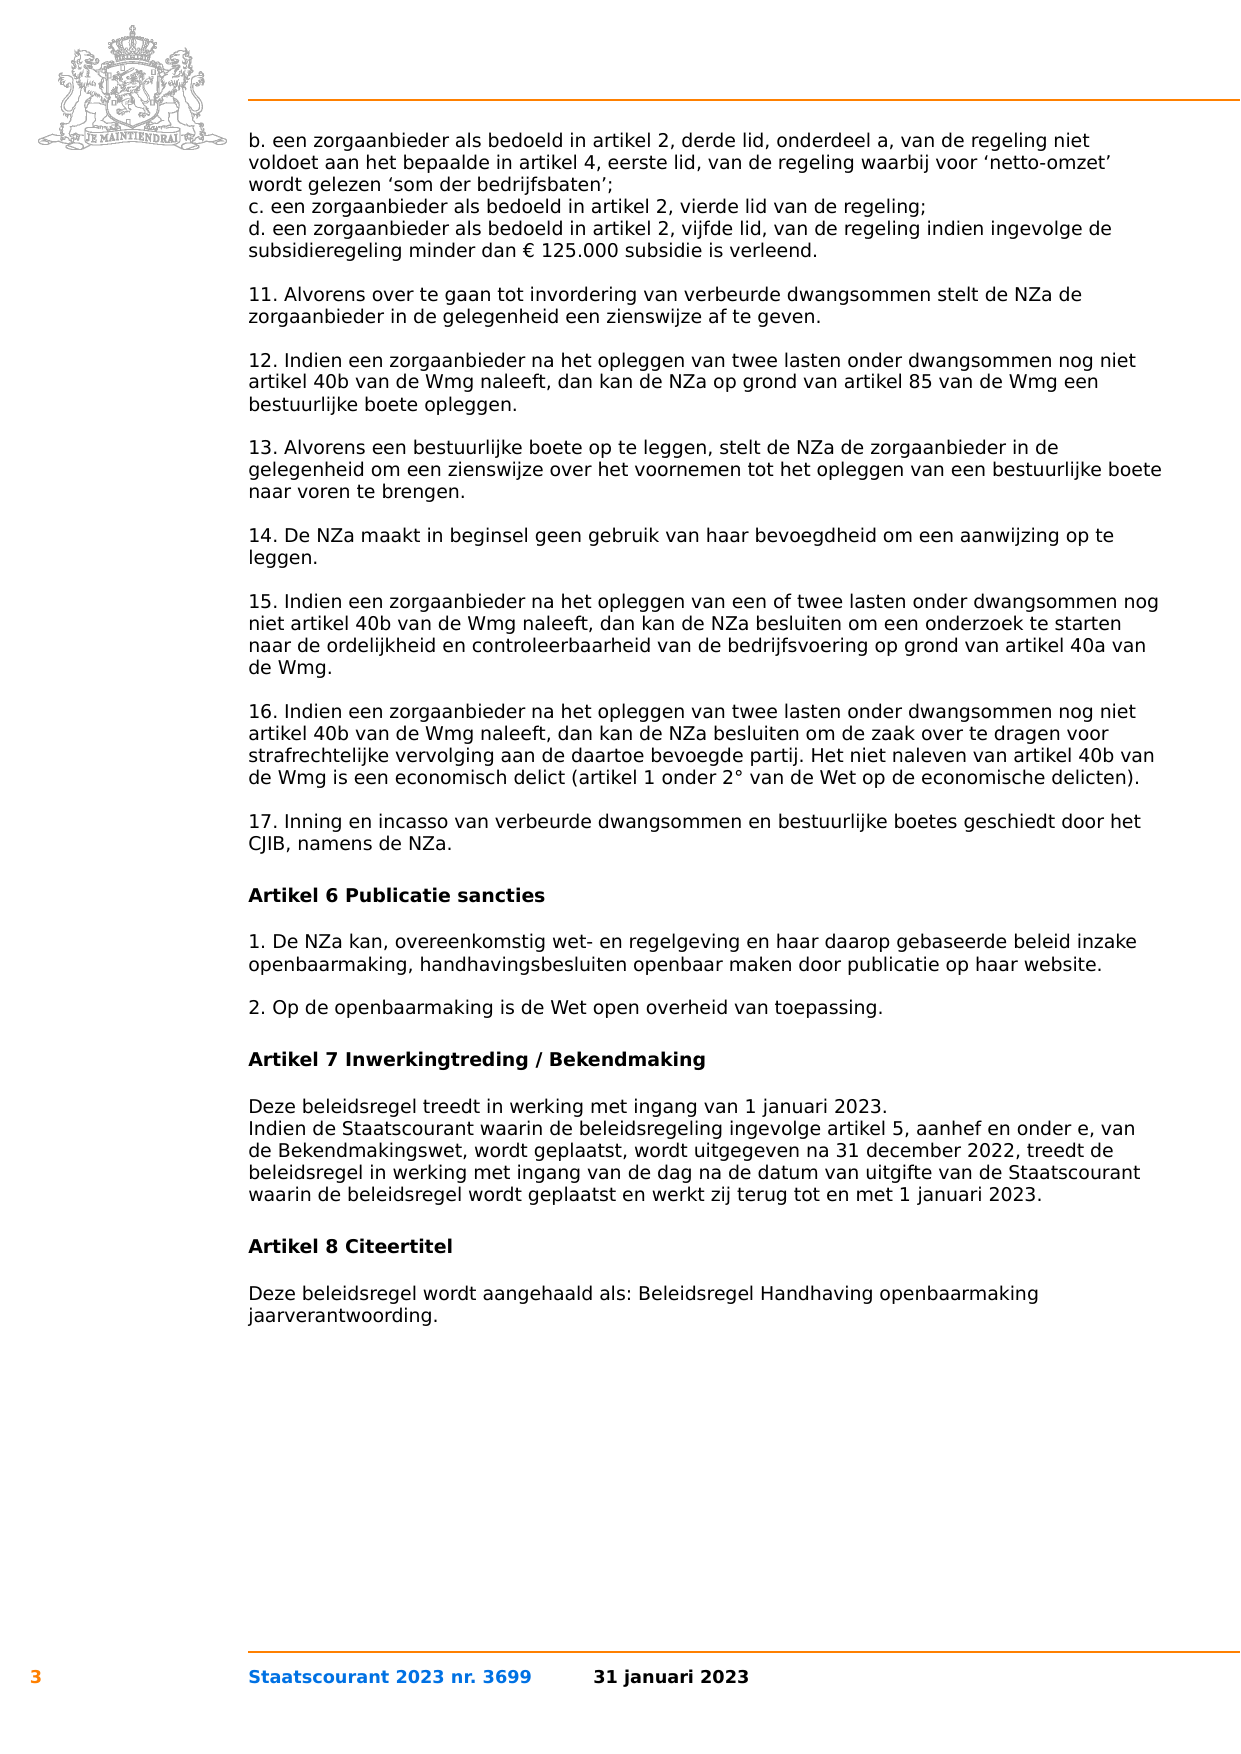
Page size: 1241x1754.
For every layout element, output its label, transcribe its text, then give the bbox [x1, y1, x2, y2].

text 11. Alvorens over te gaan tot invordering van verbeurde dwangsommen stelt de NZa de zorgaanbieder in de gelegenheid een zienswijze af te geven. [248, 284, 1163, 328]
text b. een zorgaanbieder als bedoeld in artikel 2, derde lid, onderdeel a, van de regeling niet voldoet aan het bepaalde in artikel 4, eerste lid, van de regeling waarbij voor ‘netto-omzet’ wordt gelezen ‘som der bedrijfsbaten’; [248, 130, 1163, 196]
text 15. Indien een zorgaanbieder na het opleggen van een of twee lasten onder dwangsommen nog niet artikel 40b van de Wmg naleeft, dan kan de NZa besluiten om een onderzoek te starten naar de ordelijkheid en controleerbaarheid van de bedrijfsvoering op grond van artikel 40a van de Wmg. [248, 591, 1163, 679]
text 12. Indien een zorgaanbieder na het opleggen van twee lasten onder dwangsommen nog niet artikel 40b van de Wmg naleeft, dan kan de NZa op grond van artikel 85 van de Wmg een bestuurlijke boete opleggen. [248, 349, 1163, 415]
text d. een zorgaanbieder als bedoeld in artikel 2, vijfde lid, van de regeling indien ingevolge de subsidieregeling minder dan € 125.000 subsidie is verleend. [248, 218, 1163, 262]
text Deze beleidsregel wordt aangehaald als: Beleidsregel Handhaving openbaarmaking jaarverantwoording. [248, 1283, 1163, 1327]
text 16. Indien een zorgaanbieder na het opleggen van twee lasten onder dwangsommen nog niet artikel 40b van de Wmg naleeft, dan kan de NZa besluiten om de zaak over te dragen voor strafrechtelijke vervolging aan de daartoe bevoegde partij. Het niet naleven van artikel 40b van de Wmg is een economisch delict (artikel 1 onder 2° van de Wet op de economische delicten). [248, 701, 1163, 789]
text 13. Alvorens een bestuurlijke boete op te leggen, stelt de NZa de zorgaanbieder in de gelegenheid om een zienswijze over het voornemen tot het opleggen van een bestuurlijke boete naar voren te brengen. [248, 437, 1163, 503]
subtitle Artikel 6 Publicatie sancties [248, 884, 1163, 906]
text c. een zorgaanbieder als bedoeld in artikel 2, vierde lid van de regeling; [248, 196, 1163, 218]
text Indien de Staatscourant waarin de beleidsregeling ingevolge artikel 5, aanhef en onder e, van de Bekendmakingswet, wordt geplaatst, wordt uitgegeven na 31 december 2022, treedt de beleidsregel in werking met ingang van de dag na de datum van uitgifte van de Staatscourant waarin de beleidsregel wordt geplaatst en werkt zij terug tot en met 1 januari 2023. [248, 1118, 1163, 1206]
subtitle Artikel 7 Inwerkingtreding / Bekendmaking [248, 1049, 1163, 1071]
text 2. Op de openbaarmaking is de Wet open overheid van toepassing. [248, 997, 1163, 1019]
text 1. De NZa kan, overeenkomstig wet- en regelgeving en haar daarop gebaseerde beleid inzake openbaarmaking, handhavingsbesluiten openbaar maken door publicatie op haar website. [248, 931, 1163, 975]
picture [38, 25, 227, 150]
text 17. Inning en incasso van verbeurde dwangsommen en bestuurlijke boetes geschiedt door het CJIB, namens de NZa. [248, 811, 1163, 854]
subtitle Artikel 8 Citeertitel [248, 1236, 1163, 1258]
text 14. De NZa maakt in beginsel geen gebruik van haar bevoegdheid om een aanwijzing op te leggen. [248, 525, 1163, 569]
text Deze beleidsregel treedt in werking met ingang van 1 januari 2023. [248, 1096, 1163, 1118]
